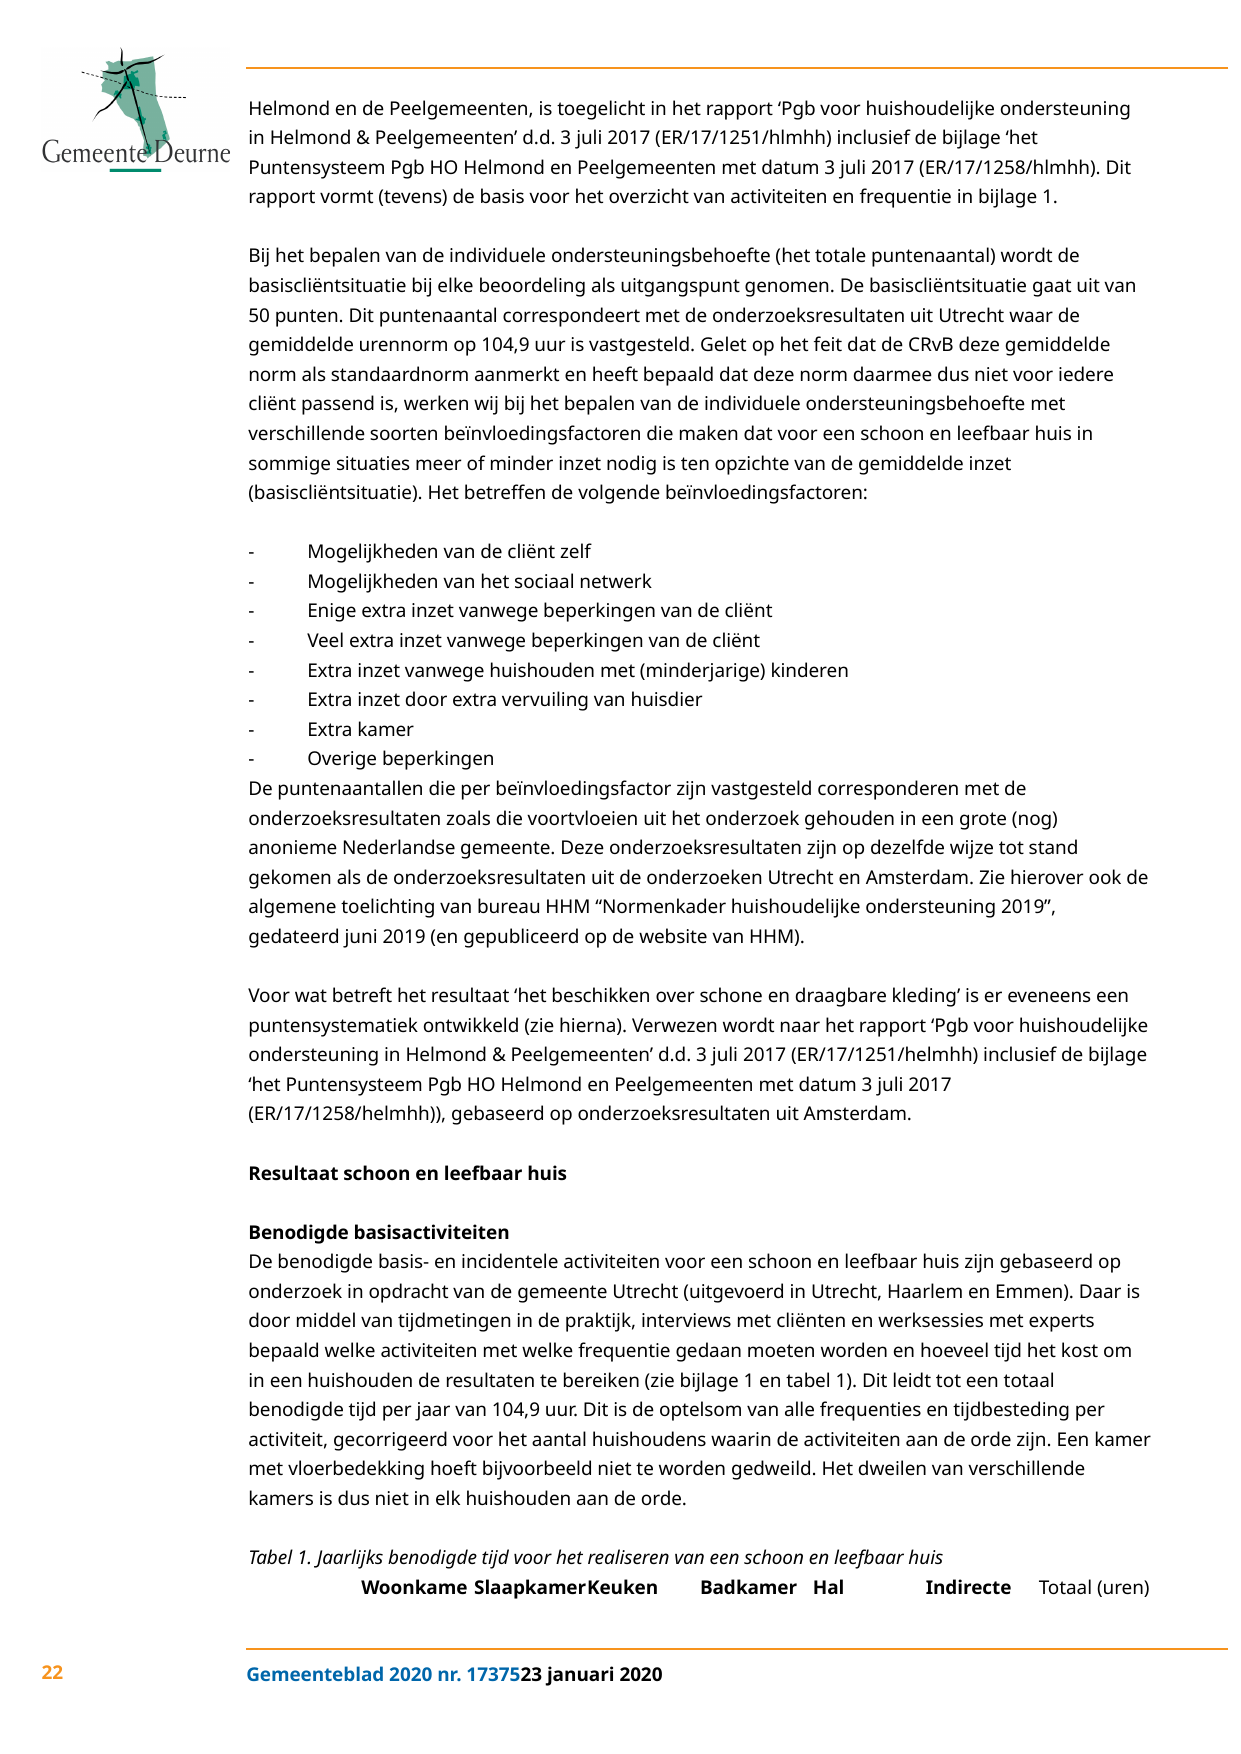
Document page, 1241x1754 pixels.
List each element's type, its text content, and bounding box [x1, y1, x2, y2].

list Mogelijkheden van de cliënt zelf [248, 538, 1152, 564]
table_header Hal [813, 1574, 926, 1600]
list Veel extra inzet vanwege beperkingen van de cliënt [248, 627, 1152, 653]
list Overige beperkingen [248, 746, 1152, 771]
table_header Woonkame [361, 1574, 474, 1600]
table_header Slaapkamer [474, 1574, 587, 1600]
text Voor wat betreft het resultaat ‘het beschikken over schone en draagbare kleding’ is er eveneens een puntensystematiek ontwikkeld (zie hierna). Verwezen wordt naar het rapport ‘Pgb voor huishoudelijke ondersteuning in Helmond & Peelgemeenten’ d.d. 3 juli 2017 (ER/17/1251/helmhh) inclusief de bijlage ‘het Puntensysteem Pgb HO Helmond en Peelgemeenten met datum 3 juli 2017 (ER/17/1258/helmhh)), gebaseerd op onderzoeksresultaten uit Amsterdam. [248, 982, 1152, 1126]
text De benodigde basis- en incidentele activiteiten voor een schoon en leefbaar huis zijn gebaseerd op onderzoek in opdracht van de gemeente Utrecht (uitgevoerd in Utrecht, Haarlem en Emmen). Daar is door middel van tijdmetingen in de praktijk, interviews met cliënten en werksessies met experts bepaald welke activiteiten met welke frequentie gedaan moeten worden en hoeveel tijd het kost om in een huishouden de resultaten te bereiken (zie bijlage 1 en tabel 1). Dit leidt tot een totaal benodigde tijd per jaar van 104,9 uur. Dit is de optelsom van alle frequenties en tijdbesteding per activiteit, gecorrigeerd voor het aantal huishoudens waarin de activiteiten aan de orde zijn. Een kamer met vloerbedekking hoeft bijvoorbeeld niet te worden gedweild. Het dweilen van verschillende kamers is dus niet in elk huishouden aan de orde. [248, 1248, 1152, 1511]
table_header Keuken [587, 1574, 700, 1600]
table_header [248, 1574, 361, 1600]
text De puntenaantallen die per beïnvloedingsfactor zijn vastgesteld corresponderen met de onderzoeksresultaten zoals die voortvloeien uit het onderzoek gehouden in een grote (nog) anonieme Nederlandse gemeente. Deze onderzoeksresultaten zijn op dezelfde wijze tot stand gekomen als de onderzoeksresultaten uit de onderzoeken Utrecht en Amsterdam. Zie hierover ook de algemene toelichting van bureau HHM “Normenkader huishoudelijke ondersteuning 2019”, gedateerd juni 2019 (en gepubliceerd op de website van HHM). [248, 775, 1152, 949]
table_header Totaal (uren) [1039, 1574, 1152, 1600]
table_header Badkamer [700, 1574, 813, 1600]
text Bij het bepalen van de individuele ondersteuningsbehoefte (het totale puntenaantal) wordt de basiscliëntsituatie bij elke beoordeling als uitgangspunt genomen. De basiscliëntsituatie gaat uit van 50 punten. Dit puntenaantal correspondeert met de onderzoeksresultaten uit Utrecht waar de gemiddelde urennorm op 104,9 uur is vastgesteld. Gelet op het feit dat de CRvB deze gemiddelde norm als standaardnorm aanmerkt en heeft bepaald dat deze norm daarmee dus niet voor iedere cliënt passend is, werken wij bij het bepalen van de individuele ondersteuningsbehoefte met verschillende soorten beïnvloedingsfactoren die maken dat voor een schoon en leefbaar huis in sommige situaties meer of minder inzet nodig is ten opzichte van de gemiddelde inzet (basiscliëntsituatie). Het betreffen de volgende beïnvloedingsfactoren: [248, 243, 1152, 505]
list Enige extra inzet vanwege beperkingen van de cliënt [248, 598, 1152, 623]
list Extra kamer [248, 716, 1152, 742]
list Mogelijkheden van het sociaal netwerk [248, 568, 1152, 594]
picture [41, 47, 231, 172]
text Tabel 1. Jaarlijks benodigde tijd voor het realiseren van een schoon en leefbaar huis [248, 1544, 1152, 1570]
text Benodigde basisactiviteiten [248, 1219, 1152, 1245]
text Resultaat schoon en leefbaar huis [248, 1160, 1152, 1186]
list Extra inzet vanwege huishouden met (minderjarige) kinderen [248, 657, 1152, 683]
table_header Indirecte [926, 1574, 1038, 1600]
list Extra inzet door extra vervuiling van huisdier [248, 686, 1152, 712]
text Helmond en de Peelgemeenten, is toegelicht in het rapport ‘Pgb voor huishoudelijke ondersteuning in Helmond & Peelgemeenten’ d.d. 3 juli 2017 (ER/17/1251/hlmhh) inclusief de bijlage ‘het Puntensysteem Pgb HO Helmond en Peelgemeenten met datum 3 juli 2017 (ER/17/1258/hlmhh). Dit rapport vormt (tevens) de basis voor het overzicht van activiteiten en frequentie in bijlage 1. [248, 95, 1152, 209]
